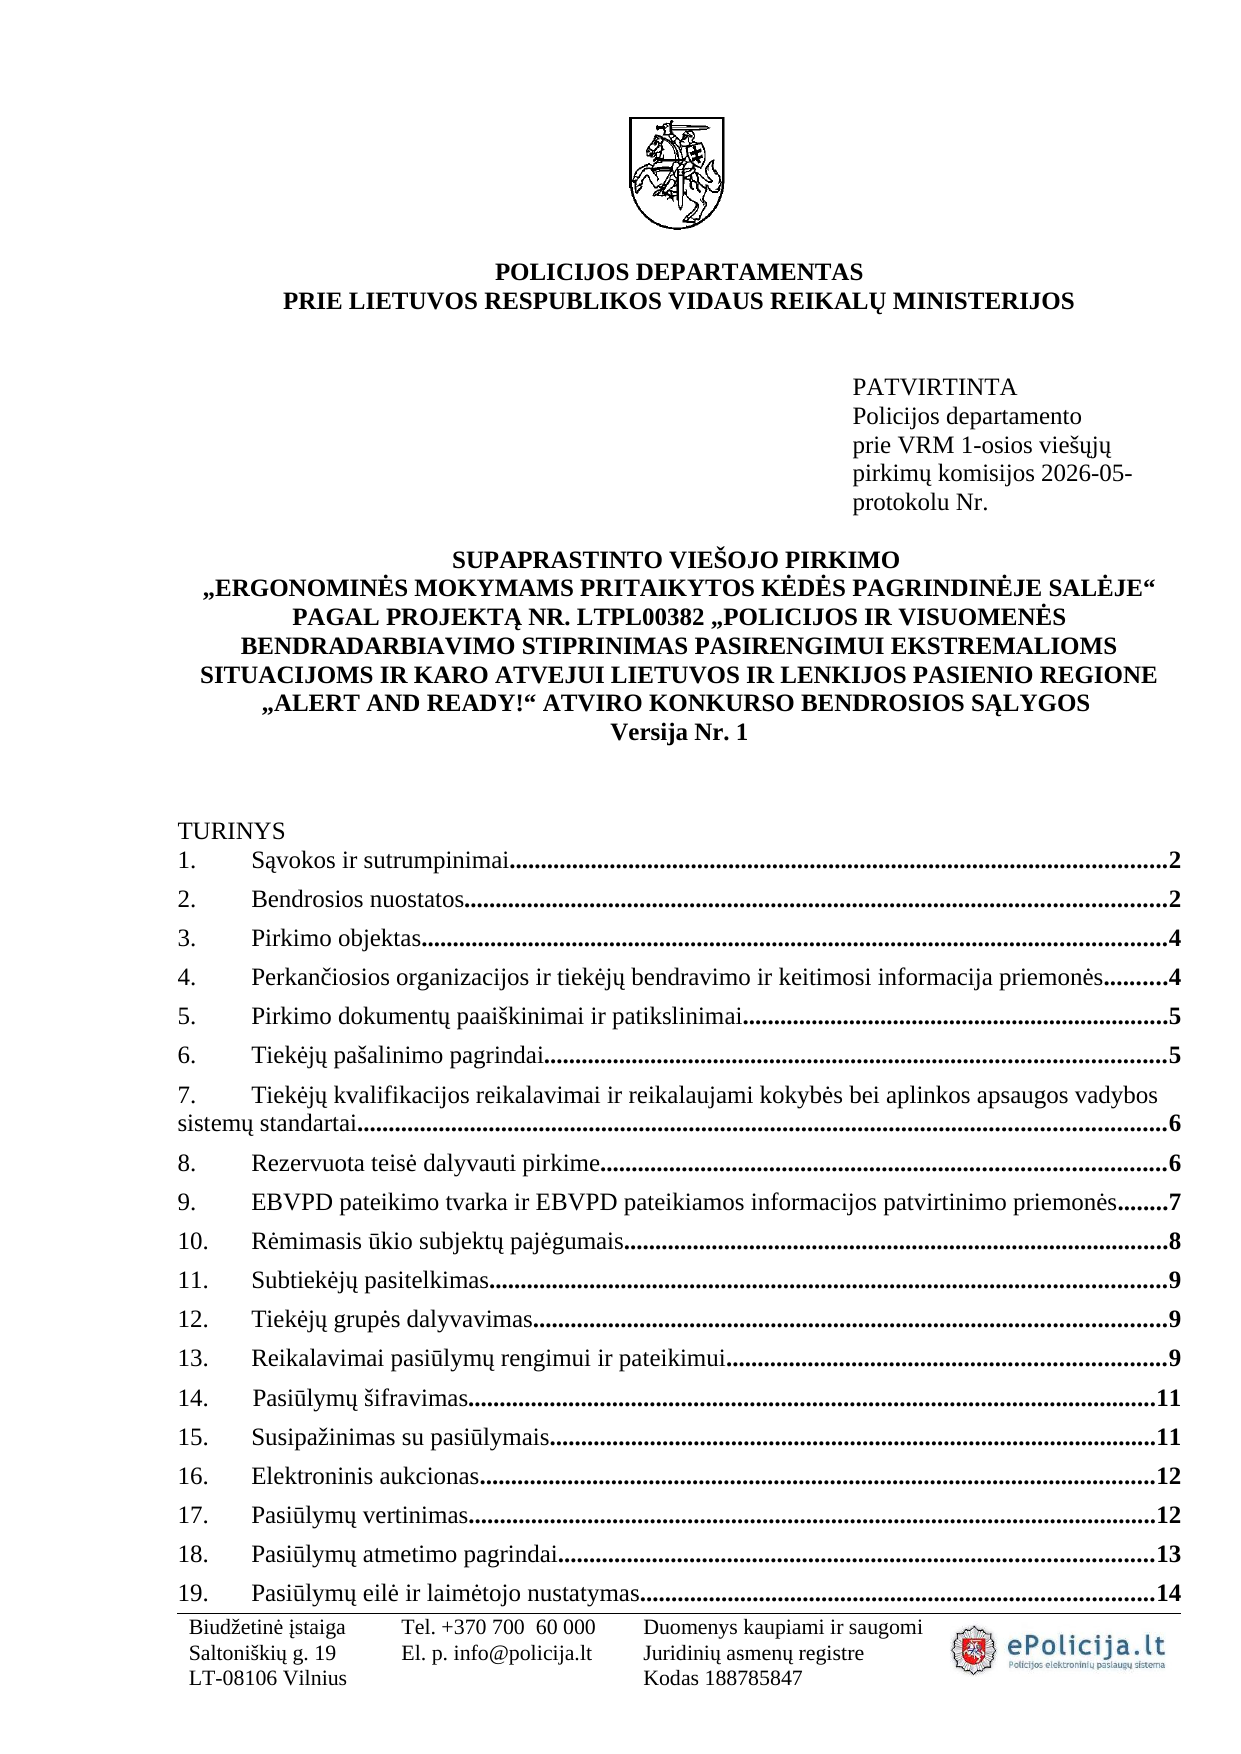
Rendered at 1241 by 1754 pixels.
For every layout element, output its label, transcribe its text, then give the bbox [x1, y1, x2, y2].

text PATVIRTINTA [177, 372, 1181, 401]
text 18. Pasiūlymų atmetimo pagrindai 13 [177, 1539, 1181, 1568]
subtitle Turinys [177, 816, 1181, 845]
text Versija Nr. 1 [177, 717, 1181, 746]
picture [949, 1620, 1172, 1677]
text 7. Tiekėjų kvalifikacijos reikalavimai ir reikalaujami kokybės bei aplinkos apsaugos vadybos sistemų standartai 6 [177, 1080, 1181, 1137]
text 1. Sąvokos ir sutrumpinimai 2 [177, 845, 1181, 873]
text 11. Subtiekėjų pasitelkimas 9 [177, 1265, 1181, 1294]
text 15. Susipažinimas su pasiūlymais 11 [177, 1422, 1181, 1451]
text 16. Elektroninis aukcionas 12 [177, 1461, 1181, 1490]
text 8. Rezervuota teisė dalyvauti pirkime 6 [177, 1148, 1181, 1176]
text 19. Pasiūlymų eilė ir laimėtojo nustatymas 14 [177, 1578, 1181, 1607]
text 13. Reikalavimai pasiūlymų rengimui ir pateikimui 9 [177, 1343, 1181, 1372]
subtitle POLICIJOS DEPARTAMENTAS [177, 257, 1181, 286]
text 5. Pirkimo dokumentų paaiškinimai ir patikslinimai 5 [177, 1001, 1181, 1030]
text 9. EBVPD pateikimo tvarka ir EBVPD pateikiamos informacijos patvirtinimo priemonės 7 [177, 1187, 1181, 1216]
text 14. Pasiūlymų šifravimas 11 [177, 1383, 1181, 1411]
text 6. Tiekėjų pašalinimo pagrindai 5 [177, 1041, 1181, 1069]
text 10. Rėmimasis ūkio subjektų pajėgumais 8 [177, 1226, 1181, 1255]
text 12. Tiekėjų grupės dalyvavimas 9 [177, 1304, 1181, 1333]
text Policijos departamento prie VRM 1-osios viešųjų pirkimų komisijos 2026-05- protokolu Nr. [177, 401, 1181, 516]
text SUPAPRASTINTO VIEŠOJO PIRKIMO [177, 545, 1181, 573]
text 4. Perkančiosios organizacijos ir tiekėjų bendravimo ir keitimosi informacija priemonės 4 [177, 962, 1181, 991]
picture [623, 112, 735, 234]
text 3. Pirkimo objektas 4 [177, 923, 1181, 952]
text PRIE LIETUVOS RESPUBLIKOS VIDAUS REIKALŲ MINISTERIJOS [177, 286, 1181, 315]
text 2. Bendrosios nuostatos 2 [177, 884, 1181, 913]
text „ERGONOMINĖS MOKYMAMS PRITAIKYTOS KĖDĖS PAGRINDINĖJE SALĖJE“ PAGAL PROJEKTĄ NR. LTPL00382 „POLICIJOS IR VISUOMENĖS BENDRADARBIAVIMO STIPRINIMAS PASIRENGIMUI EKSTREMALIOMS SITUACIJOMS IR KARO ATVEJUI LIETUVOS IR LENKIJOS PASIENIO REGIONE „ALERT AND READY!“ ATVIRO KONKURSO BENDROSIOS SĄLYGOS [177, 573, 1181, 717]
text 17. Pasiūlymų vertinimas 12 [177, 1500, 1181, 1529]
